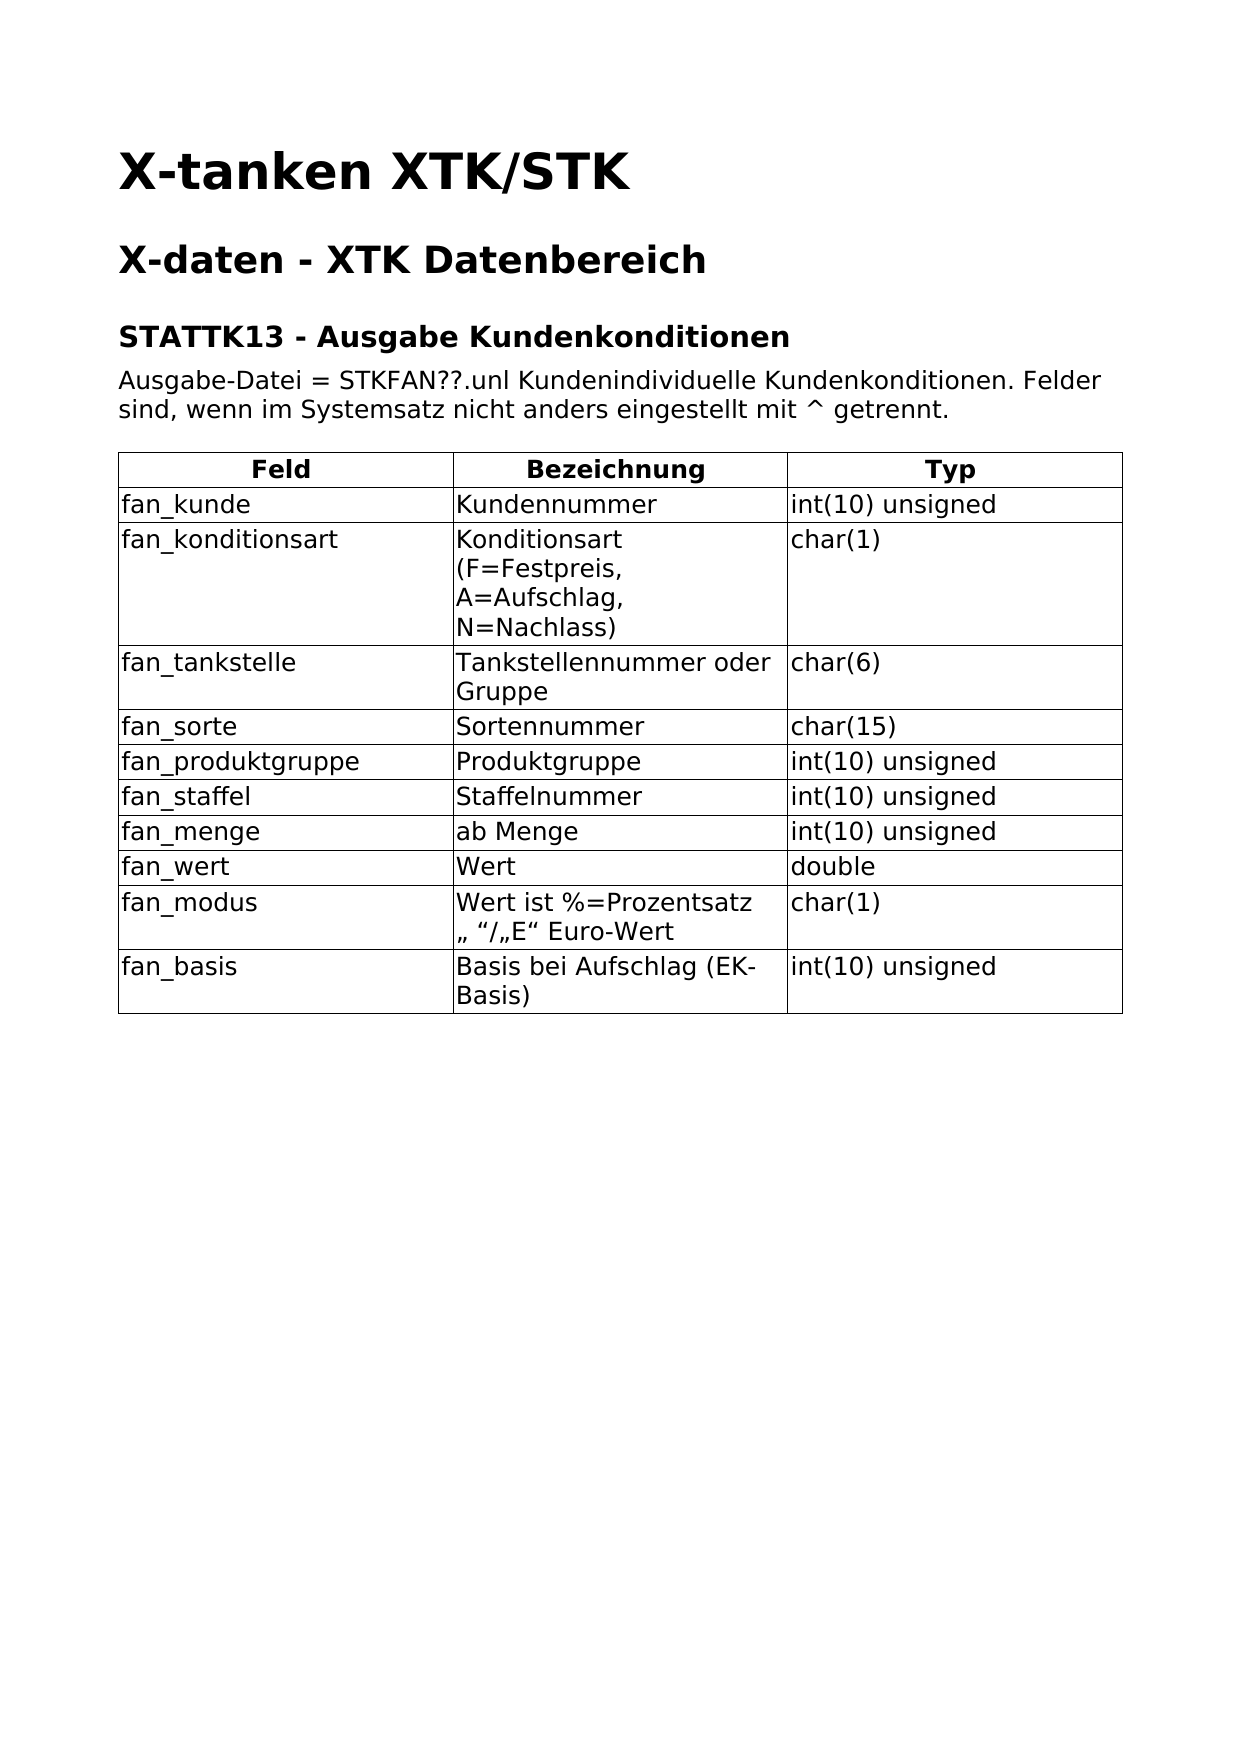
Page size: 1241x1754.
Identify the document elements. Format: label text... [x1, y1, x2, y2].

table_cell char(1) [788, 523, 1122, 645]
table_cell Wert [454, 851, 787, 885]
table_cell char(15) [788, 710, 1122, 744]
table_cell Tankstellennummer oder Gruppe [454, 646, 787, 709]
table_cell int(10) unsigned [788, 745, 1122, 779]
table_cell int(10) unsigned [788, 816, 1122, 849]
table_cell Staffelnummer [454, 780, 787, 814]
table_header Feld [119, 453, 453, 487]
table_cell Kundennummer [454, 488, 787, 522]
table_cell ab Menge [454, 816, 787, 849]
table_cell int(10) unsigned [788, 950, 1122, 1013]
table_header Bezeichnung [454, 453, 787, 487]
table_header Typ [788, 453, 1122, 487]
table_cell fan_sorte [119, 710, 453, 744]
table_cell fan_kunde [119, 488, 453, 522]
table_cell Wert ist %=Prozentsatz „ “/„E“ Euro-Wert [454, 886, 787, 949]
table_cell fan_modus [119, 886, 453, 949]
table_cell int(10) unsigned [788, 780, 1122, 814]
table_cell Konditionsart (F=Festpreis, A=Aufschlag, N=Nachlass) [454, 523, 787, 645]
table_cell fan_konditionsart [119, 523, 453, 645]
subtitle STATTK13 - Ausgabe Kundenkonditionen [118, 320, 1122, 354]
table_cell Sortennummer [454, 710, 787, 744]
table_cell Produktgruppe [454, 745, 787, 779]
text Ausgabe-Datei = STKFAN??.unl Kundenindividuelle Kundenkonditionen. Felder sind, wenn im Systemsatz nicht anders eingestellt mit ^ getrennt. [118, 366, 1122, 425]
table_cell int(10) unsigned [788, 488, 1122, 522]
table_cell double [788, 851, 1122, 885]
subtitle X-tanken XTK/STK [118, 143, 1122, 201]
table_cell fan_menge [119, 816, 453, 849]
subtitle X-daten - XTK Datenbereich [118, 239, 1122, 282]
table_cell char(6) [788, 646, 1122, 709]
table_cell fan_tankstelle [119, 646, 453, 709]
table_cell fan_staffel [119, 780, 453, 814]
table_cell fan_basis [119, 950, 453, 1013]
table_cell fan_produktgruppe [119, 745, 453, 779]
table_cell fan_wert [119, 851, 453, 885]
table_cell char(1) [788, 886, 1122, 949]
table_cell Basis bei Aufschlag (EK-Basis) [454, 950, 787, 1013]
